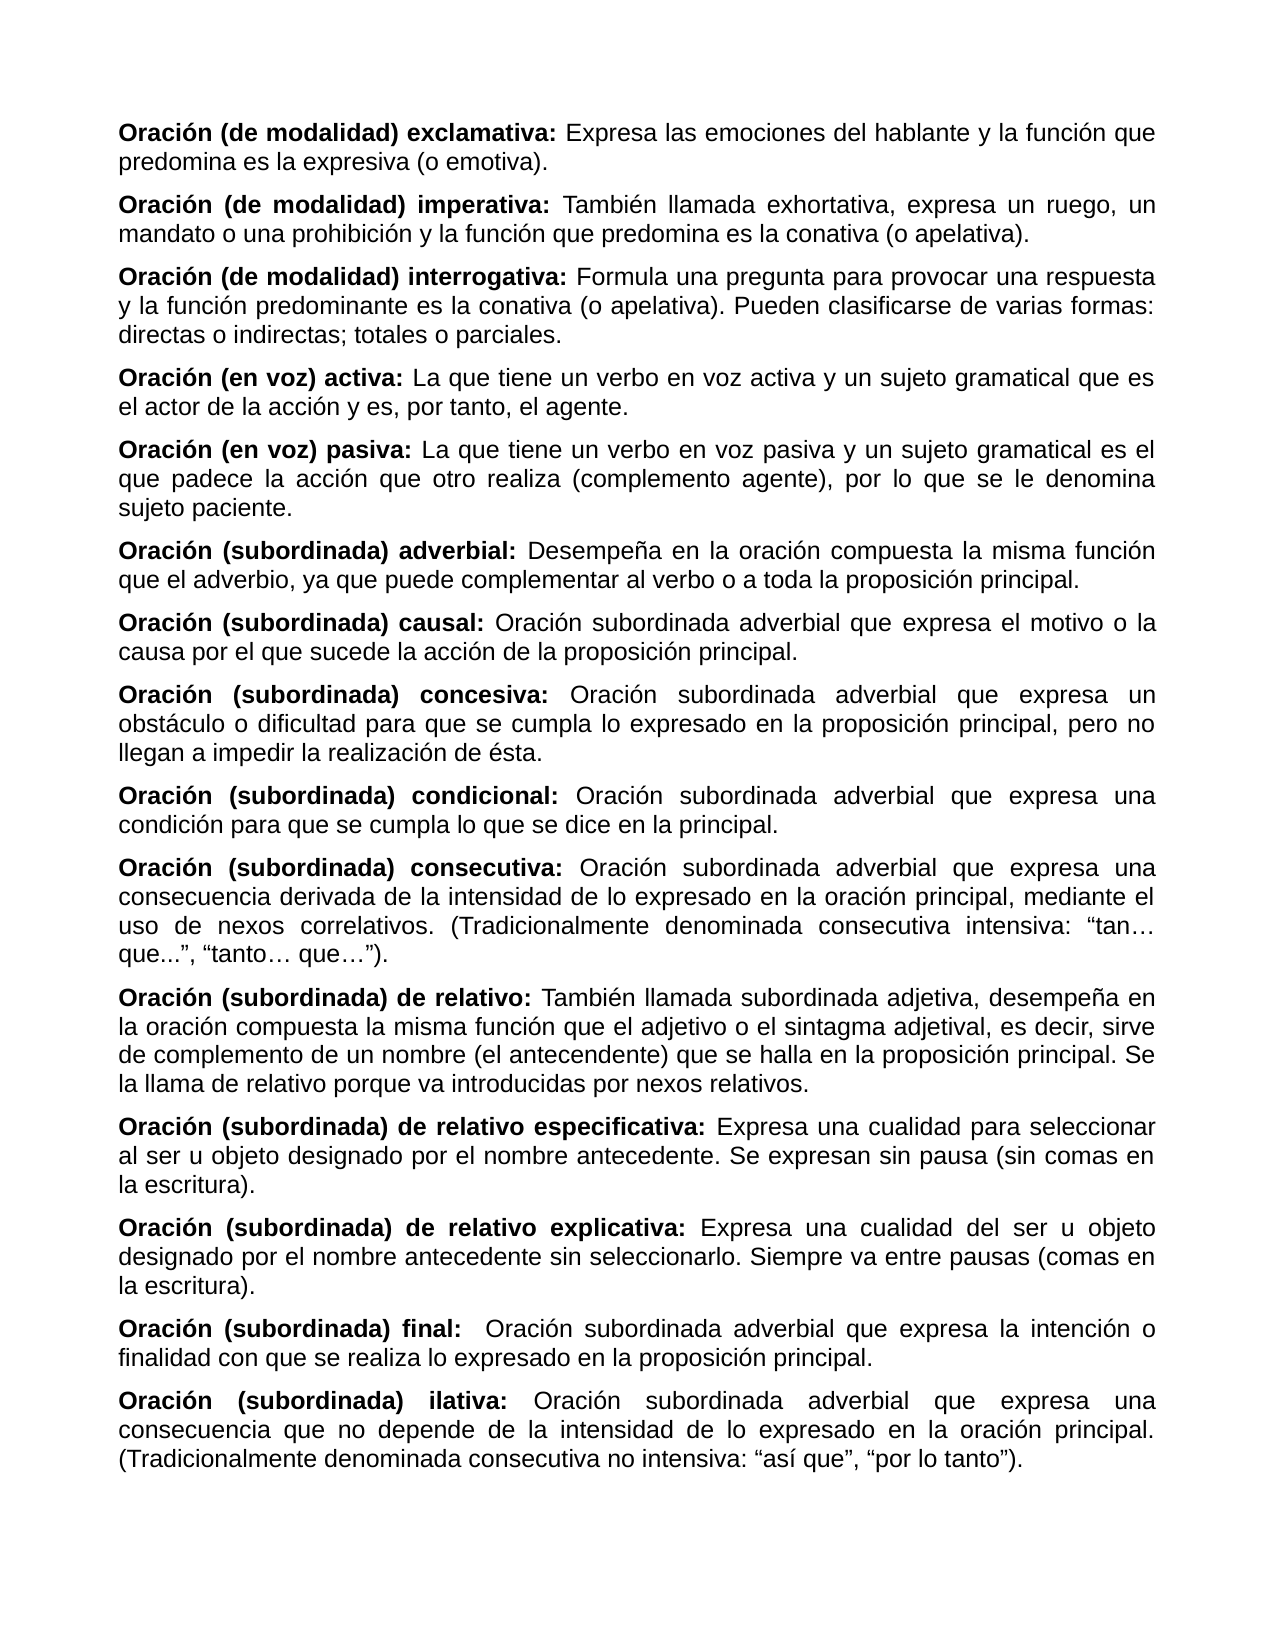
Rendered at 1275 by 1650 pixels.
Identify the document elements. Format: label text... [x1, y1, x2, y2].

text Oración (de modalidad) exclamativa: Expresa las emociones del hablante y la función que predomina es la expresiva (o emotiva). [118, 118, 1157, 176]
text Oración (en voz) pasiva: La que tiene un verbo en voz pasiva y un sujeto gramatical es el que padece la acción que otro realiza (complemento agente), por lo que se le denomina sujeto paciente. [118, 435, 1157, 521]
text Oración (subordinada) de relativo explicativa: Expresa una cualidad del ser u objeto designado por el nombre antecedente sin seleccionarlo. Siempre va entre pausas (comas en la escritura). [118, 1213, 1157, 1299]
text Oración (subordinada) ilativa: Oración subordinada adverbial que expresa una consecuencia que no depende de la intensidad de lo expresado en la oración principal. (Tradicionalmente denominada consecutiva no intensiva: “así que”, “por lo tanto”). [118, 1386, 1157, 1472]
text Oración (subordinada) causal: Oración subordinada adverbial que expresa el motivo o la causa por el que sucede la acción de la proposición principal. [118, 608, 1157, 666]
text Oración (subordinada) de relativo: También llamada subordinada adjetiva, desempeña en la oración compuesta la misma función que el adjetivo o el sintagma adjetival, es decir, sirve de complemento de un nombre (el antecendente) que se halla en la proposición principal. Se la llama de relativo porque va introducidas por nexos relativos. [118, 983, 1157, 1098]
text Oración (de modalidad) imperativa: También llamada exhortativa, expresa un ruego, un mandato o una prohibición y la función que predomina es la conativa (o apelativa). [118, 190, 1157, 248]
text Oración (subordinada) final: Oración subordinada adverbial que expresa la intención o finalidad con que se realiza lo expresado en la proposición principal. [118, 1314, 1157, 1371]
text Oración (en voz) activa: La que tiene un verbo en voz activa y un sujeto gramatical que es el actor de la acción y es, por tanto, el agente. [118, 363, 1157, 421]
text Oración (subordinada) adverbial: Desempeña en la oración compuesta la misma función que el adverbio, ya que puede complementar al verbo o a toda la proposición principal. [118, 536, 1157, 593]
text Oración (subordinada) condicional: Oración subordinada adverbial que expresa una condición para que se cumpla lo que se dice en la principal. [118, 781, 1157, 838]
text Oración (subordinada) concesiva: Oración subordinada adverbial que expresa un obstáculo o dificultad para que se cumpla lo expresado en la proposición principal, pero no llegan a impedir la realización de ésta. [118, 680, 1157, 766]
text Oración (de modalidad) interrogativa: Formula una pregunta para provocar una respuesta y la función predominante es la conativa (o apelativa). Pueden clasificarse de varias formas: directas o indirectas; totales o parciales. [118, 262, 1157, 348]
text Oración (subordinada) consecutiva: Oración subordinada adverbial que expresa una consecuencia derivada de la intensidad de lo expresado en la oración principal, mediante el uso de nexos correlativos. (Tradicionalmente denominada consecutiva intensiva: “tan… que...”, “tanto… que…”). [118, 853, 1157, 968]
text Oración (subordinada) de relativo especificativa: Expresa una cualidad para seleccionar al ser u objeto designado por el nombre antecedente. Se expresan sin pausa (sin comas en la escritura). [118, 1112, 1157, 1198]
